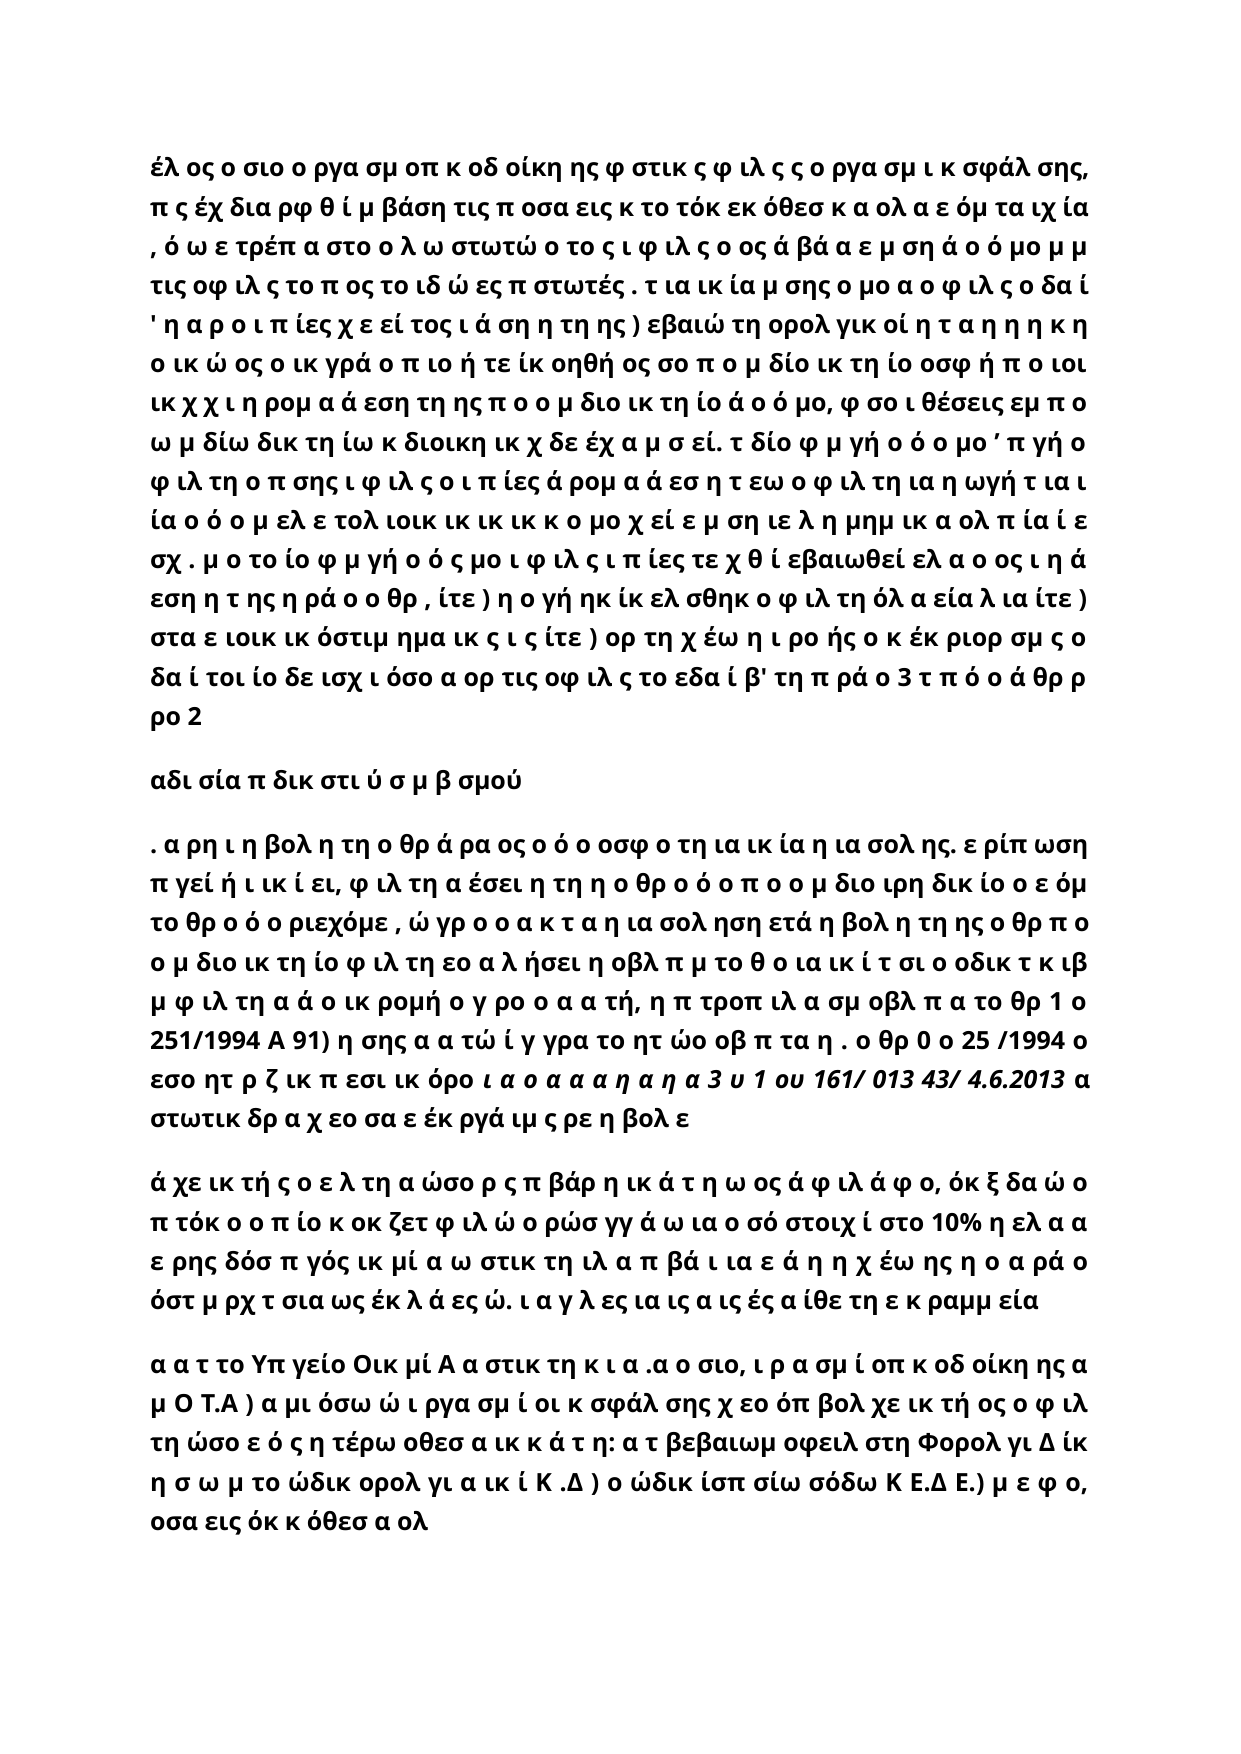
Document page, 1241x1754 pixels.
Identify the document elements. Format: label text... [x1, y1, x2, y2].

text έλ ος ο σιο ο ργα σμ οπ κ οδ οίκη ης φ στικ ς φ ιλ ς ς ο ργα σμ ι κ σφάλ σης, π ς έχ δια ρφ θ ί μ βάση τις π οσα εις κ το τόκ εκ όθεσ κ α ολ α ε όμ τα ιχ ία , ό ω ε τρέπ α στο ο λ ω στωτώ ο το ς ι φ ιλ ς ο ος ά βά α ε μ ση ά ο ό μο μ μ τις οφ ιλ ς το π ος το ιδ ώ ες π στωτές . τ ια ικ ία μ σης ο μο α ο φ ιλ ς ο δα ί ' η α ρ ο ι π ίες χ ε εί τος ι ά ση η τη ης ) εβαιώ τη ορολ γικ οί η τ α η η η κ η ο ικ ώ ος ο ικ γρά ο π ιο ή τε ίκ οηθή ος σο π ο μ δίο ικ τη ίο οσφ ή π ο ιοι ικ χ χ ι η ρομ α ά εση τη ης π ο ο μ διο ικ τη ίο ά ο ό μο, φ σο ι θέσεις εμ π ο ω μ δίω δικ τη ίω κ διοικη ικ χ δε έχ α μ σ εί. τ δίο φ μ γή ο ό ο μο ’ π γή ο φ ιλ τη ο π σης ι φ ιλ ς ο ι π ίες ά ρομ α ά εσ η τ εω ο φ ιλ τη ια η ωγή τ ια ι ία ο ό ο μ ελ ε τολ ιοικ ικ ικ ικ κ ο μο χ εί ε μ ση ιε λ η μημ ικ α ολ π ία ί ε σχ . μ ο το ίο φ μ γή ο ό ς μο ι φ ιλ ς ι π ίες τε χ θ ί εβαιωθεί ελ α ο ος ι η ά εση η τ ης η ρά ο ο θρ , ίτε ) η ο γή ηκ ίκ ελ σθηκ ο φ ιλ τη όλ α εία λ ια ίτε ) στα ε ιοικ ικ όστιμ ημα ικ ς ι ς ίτε ) ορ τη χ έω η ι ρο ής ο κ έκ ριορ σμ ς ο δα ί τοι ίο δε ισχ ι όσο α ορ τις οφ ιλ ς το εδα ί β' τη π ρά ο 3 τ π ό ο ά θρ ρ ρο 2 [150, 150, 1090, 732]
text ά χε ικ τή ς ο ε λ τη α ώσο ρ ς π βάρ η ικ ά τ η ω ος ά φ ιλ ά φ ο, όκ ξ δα ώ ο π τόκ ο ο π ίο κ οκ ζετ φ ιλ ώ ο ρώσ γγ ά ω ια ο σό στοιχ ί στο 10% η ελ α α ε ρης δόσ π γός ικ μί α ω στικ τη ιλ α π βά ι ια ε ά η η χ έω ης η ο α ρά ο όστ μ ρχ τ σια ως έκ λ ά ες ώ. ι α γ λ ες ια ις α ις ές α ίθε τη ε κ ραμμ εία [150, 1165, 1090, 1317]
text αδι σία π δικ στι ύ σ μ β σμού [150, 762, 1090, 797]
text α α τ το Υπ γείο Οικ μί Α α στικ τη κ ι α .α ο σιο, ι ρ α σμ ί οπ κ οδ οίκη ης α μ Ο Τ.Α ) α μι όσω ώ ι ργα σμ ί οι κ σφάλ σης χ εο όπ βολ χε ικ τή ος ο φ ιλ τη ώσο ε ό ς η τέρω οθεσ α ικ κ ά τ η: α τ βεβαιωμ οφειλ στη Φορολ γι Δ ίκ η σ ω μ το ώδικ ορολ γι α ικ ί Κ .Δ ) ο ώδικ ίσπ σίω σόδω Κ Ε.Δ Ε.) μ ε φ ο, οσα εις όκ κ όθεσ α ολ [150, 1347, 1090, 1537]
text . α ρη ι η βολ η τη ο θρ ά ρα ος ο ό ο οσφ ο τη ια ικ ία η ια σολ ης. ε ρίπ ωση π γεί ή ι ικ ί ει, φ ιλ τη α έσει η τη η ο θρ ο ό ο π ο ο μ διο ιρη δικ ίο ο ε όμ το θρ ο ό ο ριεχόμε , ώ γρ ο ο α κ τ α η ια σολ ηση ετά η βολ η τη ης ο θρ π ο ο μ διο ικ τη ίο φ ιλ τη εο α λ ήσει η οβλ π μ το θ ο ια ικ ί τ σι ο οδικ τ κ ιβ μ φ ιλ τη α ά ο ικ ρομή ο γ ρο ο α α τή, η π τροπ ιλ α σμ οβλ π α το θρ 1 ο 251/1994 Α 91) η σης α α τώ ί γ γρα το ητ ώο οβ π τα η . ο θρ 0 ο 25 /1994 ο εσο ητ ρ ζ ικ π εσι ικ όρο ι α ο α α α η α η α 3 υ 1 ου 161/ 013 43/ 4.6.2013 α στωτικ δρ α χ εο σα ε έκ ργά ιμ ς ρε η βολ ε [150, 827, 1090, 1135]
